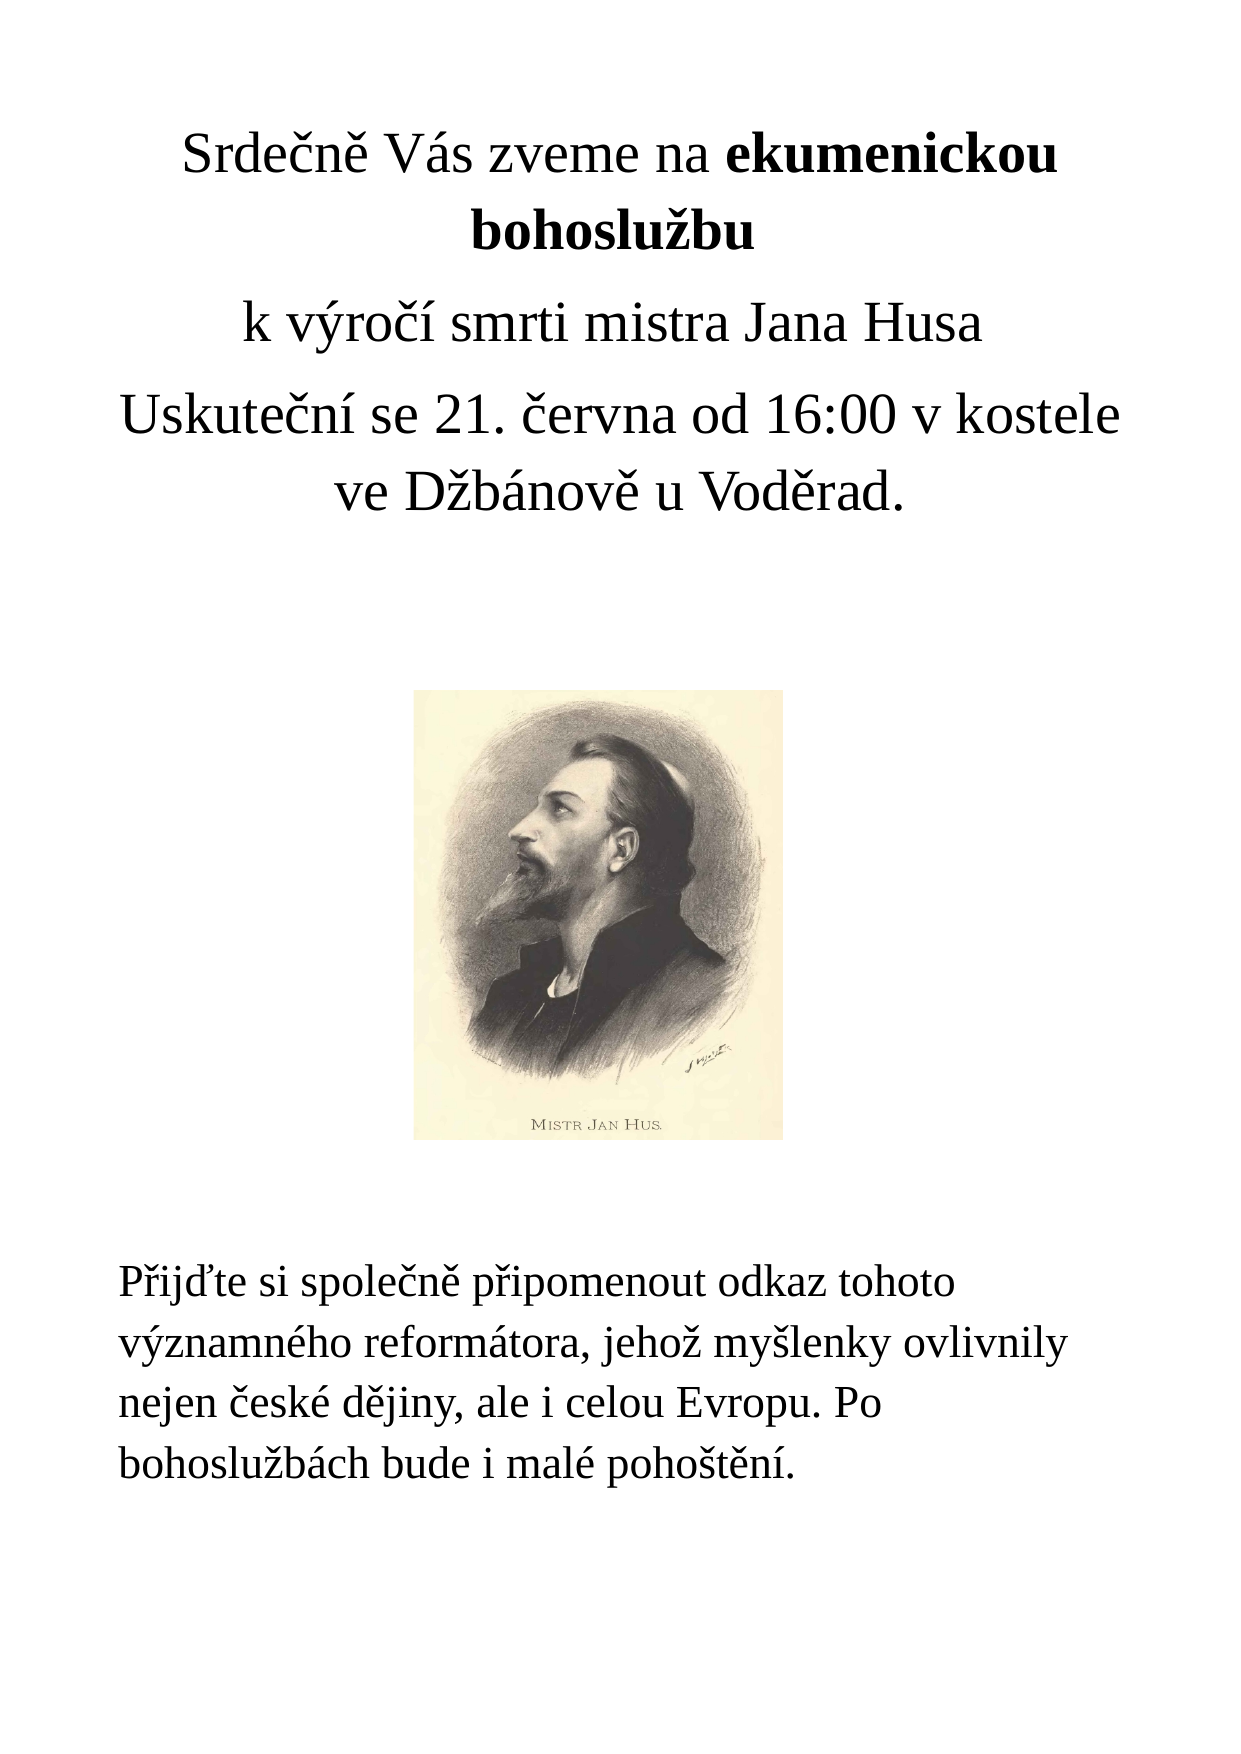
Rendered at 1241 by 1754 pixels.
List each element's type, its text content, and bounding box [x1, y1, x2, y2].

picture [413, 690, 783, 1140]
text Přijďte si společně připomenout odkaz tohoto významného reformátora, jehož myšlenky ovlivnily nejen české dějiny, ale i celou Evropu. Po bohoslužbách bude i malé pohoštění. [118, 1254, 1122, 1488]
text Srdečně Vás zveme na ekumenickou bohoslužbu [118, 118, 1122, 262]
text Uskuteční se 21. června od 16:00 v kostele ve Džbánově u Voděrad. [118, 378, 1122, 523]
text k výročí smrti mistra Jana Husa [118, 287, 1122, 354]
